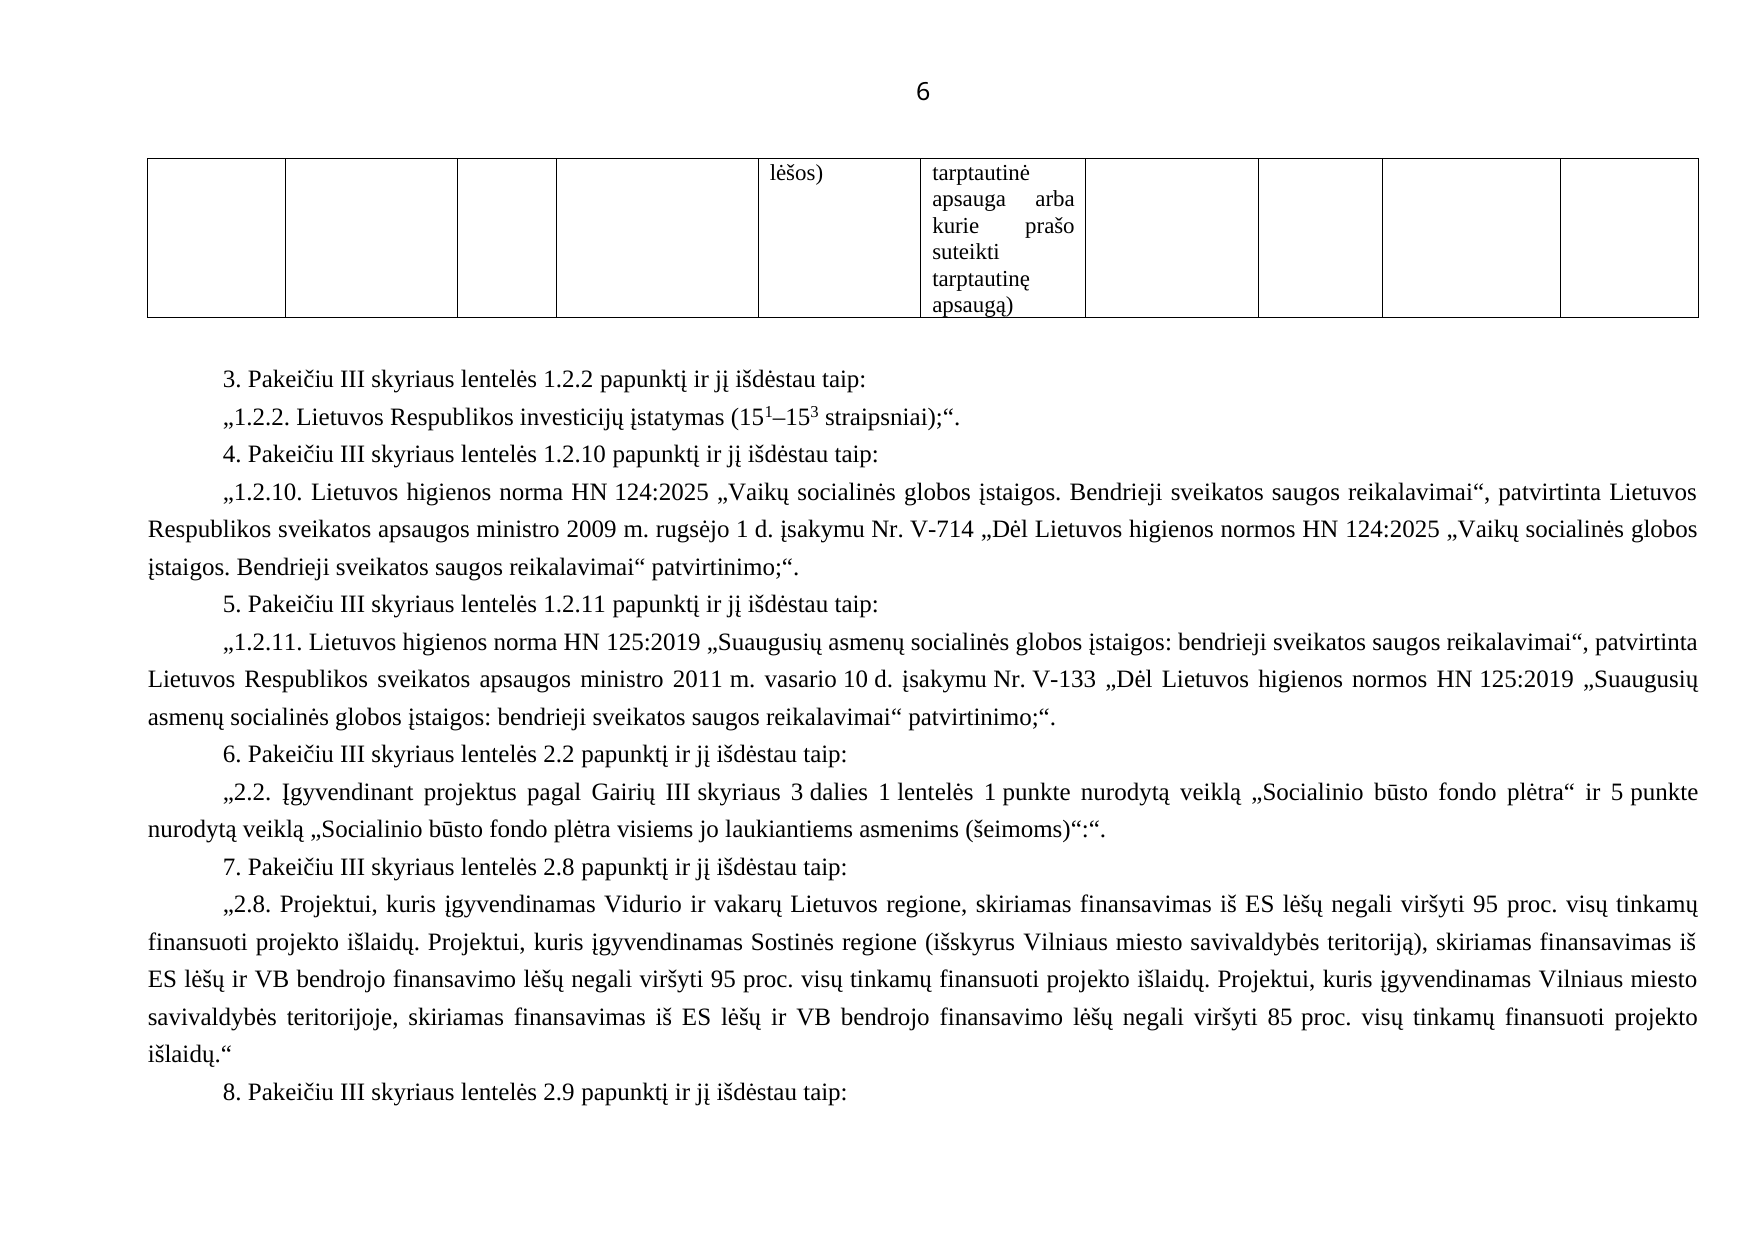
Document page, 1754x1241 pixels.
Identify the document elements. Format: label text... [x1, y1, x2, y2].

table_cell [1561, 159, 1698, 317]
table_cell [1383, 159, 1560, 317]
text 6. Pakeičiu III skyriaus lentelės 2.2 papunktį ir jį išdėstau taip: [148, 731, 1698, 768]
table_cell [286, 159, 457, 317]
table_cell [1086, 159, 1258, 317]
table_cell tarptautinė apsauga arba kurie prašo suteikti tarptautinę apsaugą) [921, 159, 1085, 317]
table_cell [557, 159, 758, 317]
text „1.2.11. Lietuvos higienos norma HN 125:2019 „Suaugusių asmenų socialinės globos įstaigos: bendrieji sveikatos saugos reikalavimai“, patvirtinta Lietuvos Respublikos sveikatos apsaugos ministro 2011 m. vasario 10 d. įsakymu Nr. V-133 „Dėl Lietuvos higienos normos HN 125:2019 „Suaugusių asmenų socialinės globos įstaigos: bendrieji sveikatos saugos reikalavimai“ patvirtinimo;“. [148, 618, 1698, 731]
table_cell lėšos) [759, 159, 920, 317]
table_cell [1259, 159, 1382, 317]
text „1.2.10. Lietuvos higienos norma HN 124:2025 „Vaikų socialinės globos įstaigos. Bendrieji sveikatos saugos reikalavimai“, patvirtinta Lietuvos Respublikos sveikatos apsaugos ministro 2009 m. rugsėjo 1 d. įsakymu Nr. V-714 „Dėl Lietuvos higienos normos HN 124:2025 „Vaikų socialinės globos įstaigos. Bendrieji sveikatos saugos reikalavimai“ patvirtinimo;“. [148, 468, 1698, 581]
text 8. Pakeičiu III skyriaus lentelės 2.9 papunktį ir jį išdėstau taip: [148, 1068, 1698, 1106]
text 7. Pakeičiu III skyriaus lentelės 2.8 papunktį ir jį išdėstau taip: [148, 843, 1698, 881]
text „2.8. Projektui, kuris įgyvendinamas Vidurio ir vakarų Lietuvos regione, skiriamas finansavimas iš ES lėšų negali viršyti 95 proc. visų tinkamų finansuoti projekto išlaidų. Projektui, kuris įgyvendinamas Sostinės regione (išskyrus Vilniaus miesto savivaldybės teritoriją), skiriamas finansavimas iš ES lėšų ir VB bendrojo finansavimo lėšų negali viršyti 95 proc. visų tinkamų finansuoti projekto išlaidų. Projektui, kuris įgyvendinamas Vilniaus miesto savivaldybės teritorijoje, skiriamas finansavimas iš ES lėšų ir VB bendrojo finansavimo lėšų negali viršyti 85 proc. visų tinkamų finansuoti projekto išlaidų.“ [148, 881, 1698, 1068]
text 4. Pakeičiu III skyriaus lentelės 1.2.10 papunktį ir jį išdėstau taip: [148, 431, 1698, 468]
text 3. Pakeičiu III skyriaus lentelės 1.2.2 papunktį ir jį išdėstau taip: [148, 356, 1698, 393]
table_cell [458, 159, 556, 317]
text „2.2. Įgyvendinant projektus pagal Gairių III skyriaus 3 dalies 1 lentelės 1 punkte nurodytą veiklą „Socialinio būsto fondo plėtra“ ir 5 punkte nurodytą veiklą „Socialinio būsto fondo plėtra visiems jo laukiantiems asmenims (šeimoms)“:“. [148, 768, 1698, 843]
text 5. Pakeičiu III skyriaus lentelės 1.2.11 papunktį ir jį išdėstau taip: [148, 581, 1698, 618]
table_cell [148, 159, 285, 317]
text „1.2.2. Lietuvos Respublikos investicijų įstatymas (151–153 straipsniai);“. [148, 393, 1698, 431]
